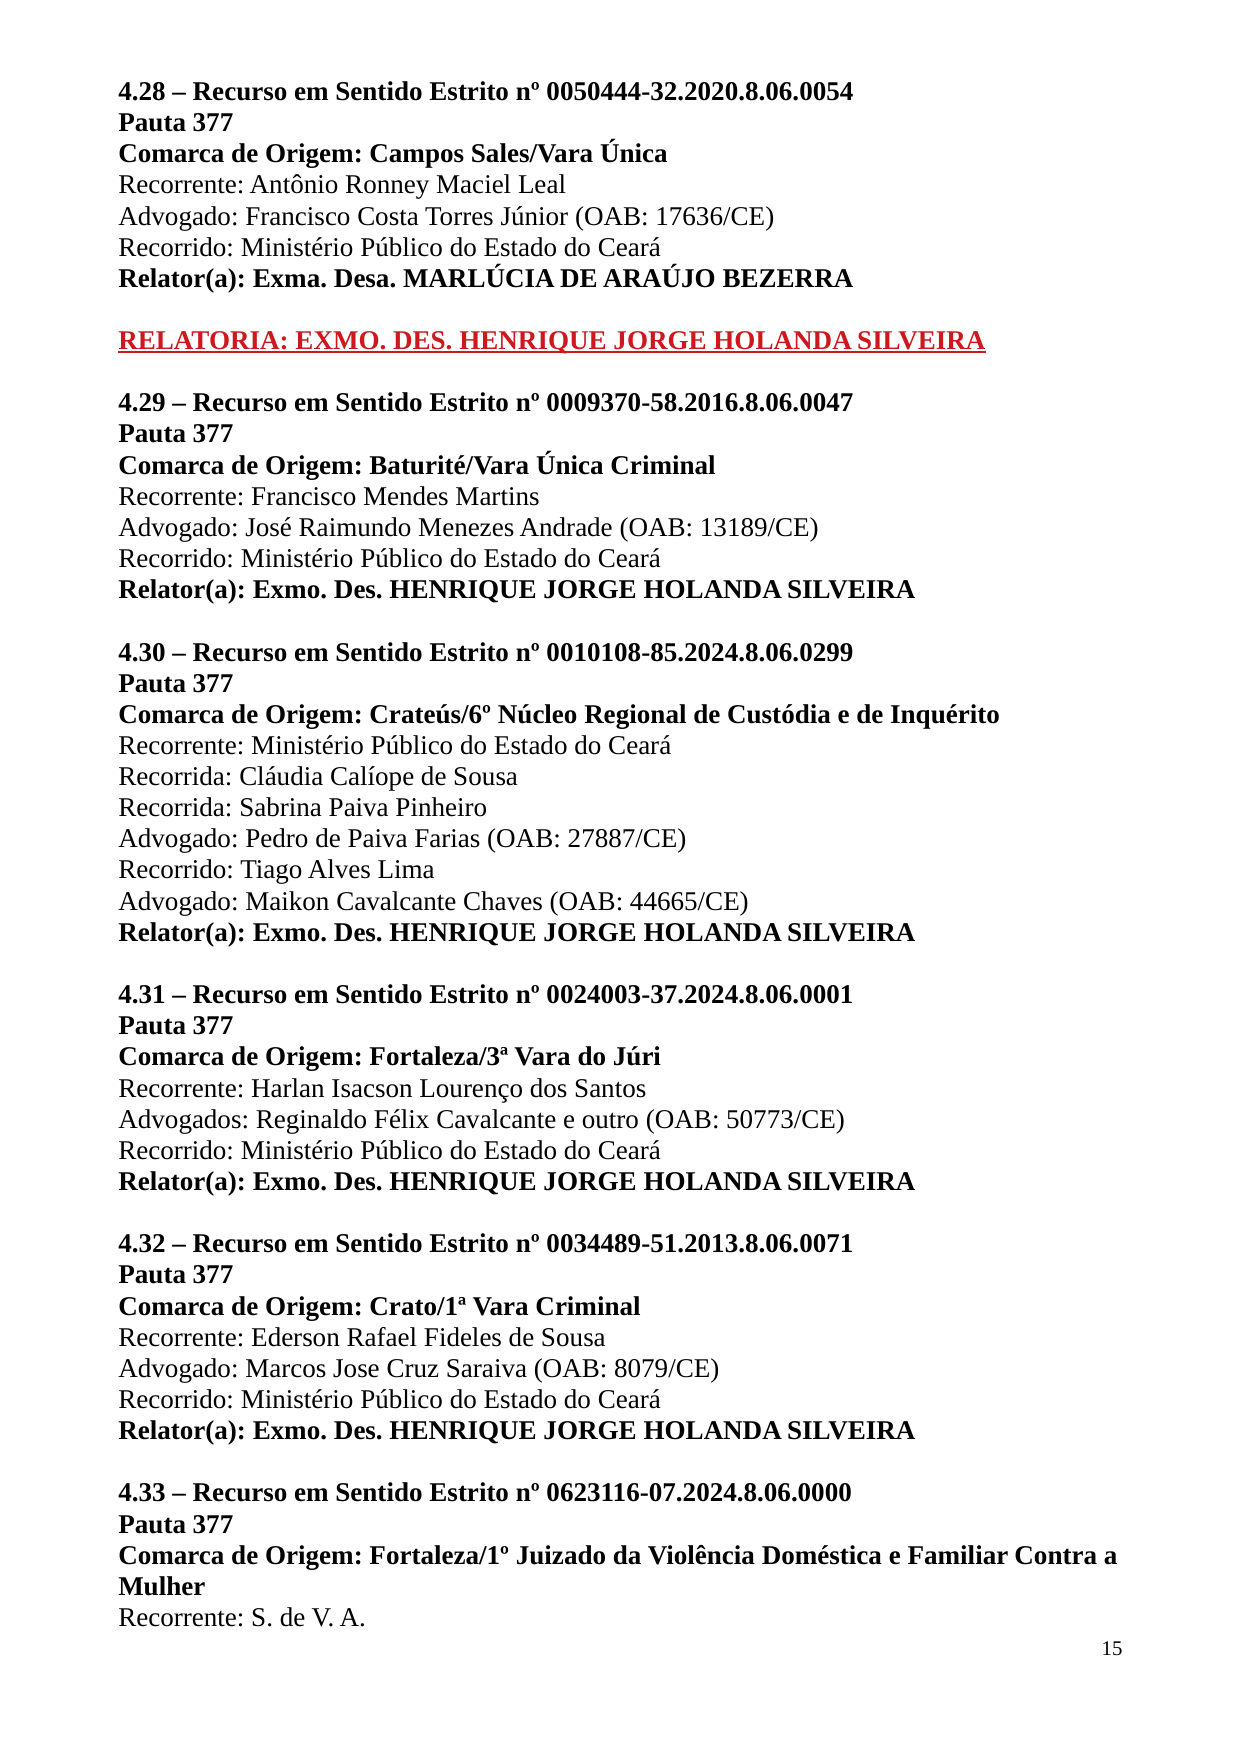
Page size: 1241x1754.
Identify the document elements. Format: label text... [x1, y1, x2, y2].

text Recorrido: Ministério Público do Estado do Ceará [118, 231, 1122, 262]
text Recorrente: Francisco Mendes Martins [118, 480, 1122, 511]
text Advogado: Pedro de Paiva Farias (OAB: 27887/CE) [118, 822, 1122, 854]
text Recorrente: Antônio Ronney Maciel Leal [118, 168, 1122, 199]
text Pauta 377 [118, 1258, 1122, 1290]
text Recorrido: Ministério Público do Estado do Ceará [118, 542, 1122, 573]
text Pauta 377 [118, 1009, 1122, 1041]
text 4.30 – Recurso em Sentido Estrito nº 0010108-85.2024.8.06.0299 [118, 636, 1122, 667]
text Recorrido: Tiago Alves Lima [118, 854, 1122, 885]
text Comarca de Origem: Fortaleza/1º Juizado da Violência Doméstica e Familiar Contra a Mulher [118, 1539, 1122, 1601]
text Comarca de Origem: Campos Sales/Vara Única [118, 137, 1122, 168]
text Relator(a): Exmo. Des. HENRIQUE JORGE HOLANDA SILVEIRA [118, 1165, 1122, 1196]
text 4.31 – Recurso em Sentido Estrito nº 0024003-37.2024.8.06.0001 [118, 978, 1122, 1009]
text Pauta 377 [118, 1508, 1122, 1539]
text Recorrente: S. de V. A. [118, 1601, 1122, 1632]
text Comarca de Origem: Crato/1ª Vara Criminal [118, 1290, 1122, 1321]
text 4.29 – Recurso em Sentido Estrito nº 0009370-58.2016.8.06.0047 [118, 386, 1122, 418]
text Advogado: Maikon Cavalcante Chaves (OAB: 44665/CE) [118, 885, 1122, 916]
text Recorrida: Cláudia Calíope de Sousa [118, 760, 1122, 791]
text Recorrido: Ministério Público do Estado do Ceará [118, 1383, 1122, 1414]
text Pauta 377 [118, 106, 1122, 137]
text Advogado: José Raimundo Menezes Andrade (OAB: 13189/CE) [118, 511, 1122, 542]
text RELATORIA: EXMO. DES. HENRIQUE JORGE HOLANDA SILVEIRA [118, 324, 1122, 355]
text Pauta 377 [118, 418, 1122, 449]
text Advogados: Reginaldo Félix Cavalcante e outro (OAB: 50773/CE) [118, 1103, 1122, 1134]
text 4.32 – Recurso em Sentido Estrito nº 0034489-51.2013.8.06.0071 [118, 1227, 1122, 1258]
text 4.28 – Recurso em Sentido Estrito nº 0050444-32.2020.8.06.0054 [118, 75, 1122, 106]
text Recorrido: Ministério Público do Estado do Ceará [118, 1134, 1122, 1165]
text Pauta 377 [118, 667, 1122, 698]
text Relator(a): Exmo. Des. HENRIQUE JORGE HOLANDA SILVEIRA [118, 916, 1122, 947]
text Relator(a): Exmo. Des. HENRIQUE JORGE HOLANDA SILVEIRA [118, 1414, 1122, 1445]
text Comarca de Origem: Baturité/Vara Única Criminal [118, 449, 1122, 480]
text Relator(a): Exma. Desa. MARLÚCIA DE ARAÚJO BEZERRA [118, 262, 1122, 293]
text Recorrente: Ministério Público do Estado do Ceará [118, 729, 1122, 760]
text Relator(a): Exmo. Des. HENRIQUE JORGE HOLANDA SILVEIRA [118, 573, 1122, 604]
text Comarca de Origem: Crateús/6º Núcleo Regional de Custódia e de Inquérito [118, 698, 1122, 729]
text Recorrente: Harlan Isacson Lourenço dos Santos [118, 1072, 1122, 1103]
text Recorrida: Sabrina Paiva Pinheiro [118, 791, 1122, 822]
text Advogado: Francisco Costa Torres Júnior (OAB: 17636/CE) [118, 199, 1122, 231]
text Advogado: Marcos Jose Cruz Saraiva (OAB: 8079/CE) [118, 1352, 1122, 1383]
text 4.33 – Recurso em Sentido Estrito nº 0623116-07.2024.8.06.0000 [118, 1477, 1122, 1508]
text Comarca de Origem: Fortaleza/3ª Vara do Júri [118, 1041, 1122, 1072]
text Recorrente: Ederson Rafael Fideles de Sousa [118, 1321, 1122, 1352]
